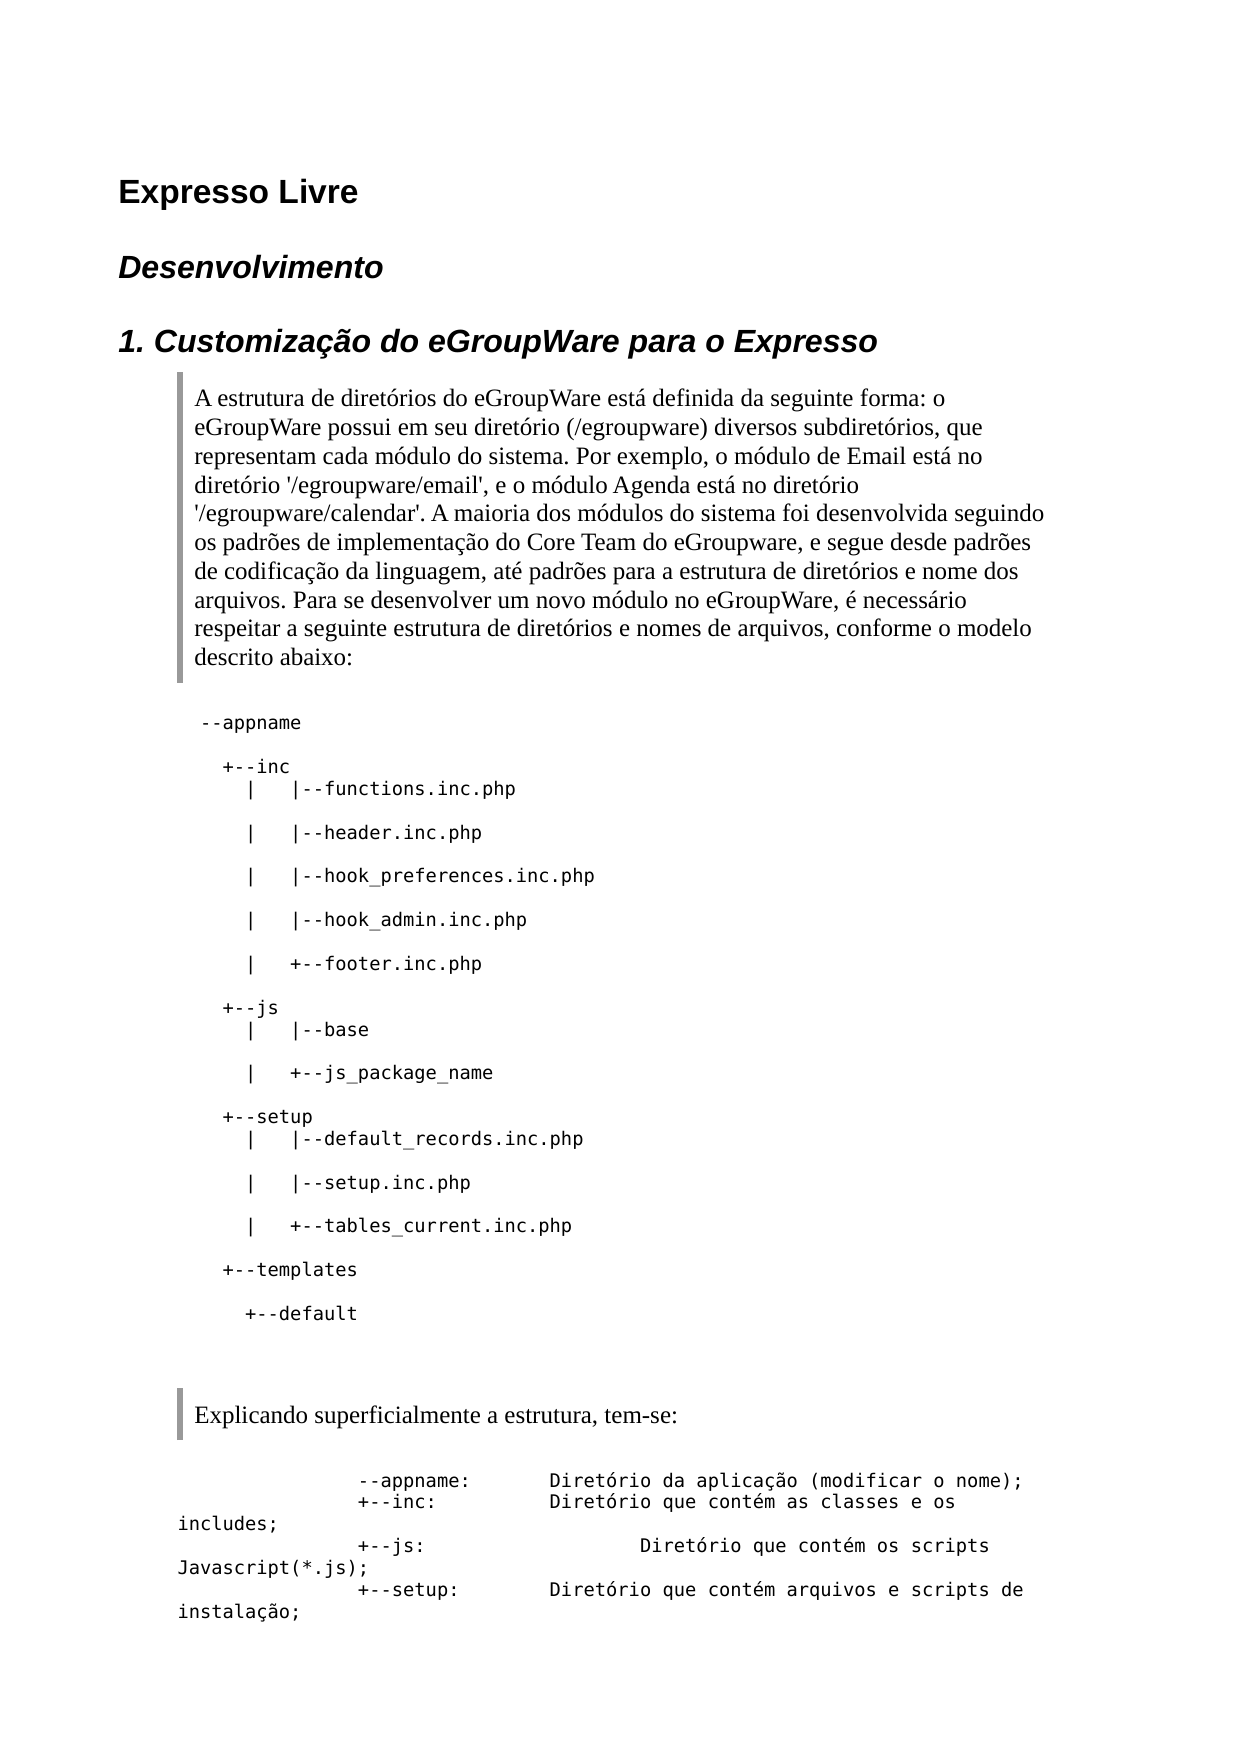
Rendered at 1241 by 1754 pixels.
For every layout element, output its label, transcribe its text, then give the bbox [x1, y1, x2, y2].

text --appname +--inc | |--functions.inc.php | |--header.inc.php | |--hook_preferences.inc.php | |--hook_admin.inc.php | +--footer.inc.php +--js | |--base | +--js_package_name +--setup | |--default_records.inc.php | |--setup.inc.php | +--tables_current.inc.php +--templates +--default [177, 712, 1063, 1347]
subtitle Expresso Livre [118, 172, 1122, 211]
subtitle 1. Customização do eGroupWare para o Expresso [118, 322, 1122, 359]
text --appname: Diretório da aplicação (modificar o nome); +--inc: Diretório que contém as classes e os includes; +--js: Diretório que contém os scripts Javascript(*.js); +--setup: Diretório que contém arquivos e scripts de instalação; [177, 1470, 1063, 1623]
subtitle Desenvolvimento [118, 248, 1122, 285]
text A estrutura de diretórios do eGroupWare está definida da seguinte forma: o eGroupWare possui em seu diretório (/egroupware) diversos subdiretórios, que representam cada módulo do sistema. Por exemplo, o módulo de Email está no diretório '/egroupware/email', e o módulo Agenda está no diretório '/egroupware/calendar'. A maioria dos módulos do sistema foi desenvolvida seguindo os padrões de implementação do Core Team do eGroupware, e segue desde padrões de codificação da linguagem, até padrões para a estrutura de diretórios e nome dos arquivos. Para se desenvolver um novo módulo no eGroupWare, é necessário respeitar a seguinte estrutura de diretórios e nomes de arquivos, conforme o modelo descrito abaixo: [183, 372, 1063, 683]
text Explicando superficialmente a estrutura, tem-se: [183, 1388, 1063, 1440]
